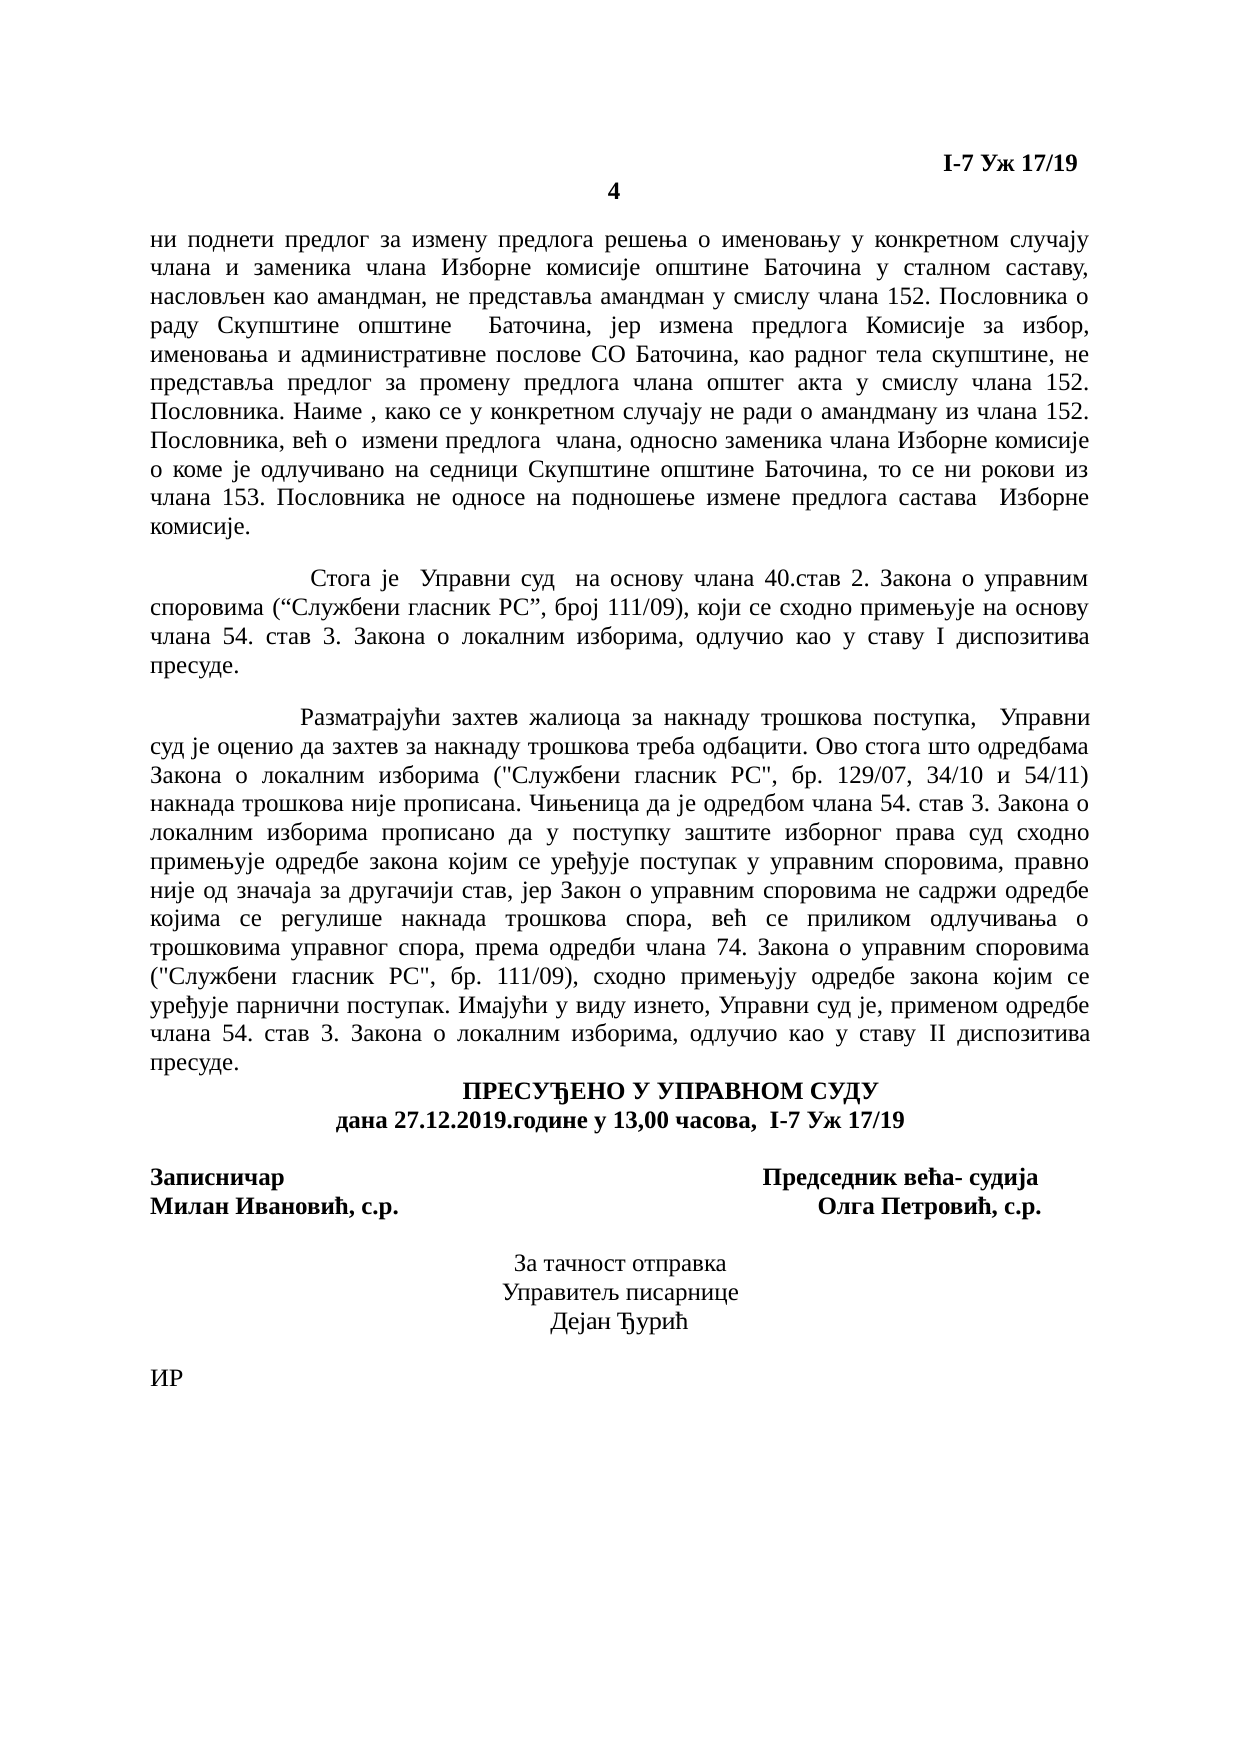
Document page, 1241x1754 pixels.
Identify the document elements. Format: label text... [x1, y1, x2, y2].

text ни поднети предлог за измену предлога решења о именовању у конкретном случају члана и заменика члана Изборне комисије општине Баточина у сталном саставу, насловљен као амандман, не представља амандман у смислу члана 152. Пословника о раду Скупштине општине Баточина, јер измена предлога Комисије за избор, именовања и административне послове СО Баточина, као радног тела скупштине, не представља предлог за промену предлога члана општег акта у смислу члана 152. Пословника. Наиме , како се у конкретном случају не ради о амандману из члана 152. Пословника, већ о измени предлога члана, односно заменика члана Изборне комисије о коме је одлучивано на седници Скупштине општине Баточина, то се ни рокови из члана 153. Пословника не односе на подношење измене предлога састава Изборне комисије. [150, 224, 1090, 540]
text Управитељ писарнице [150, 1277, 1090, 1306]
text Милан Ивановић, с.р. Олга Петровић, с.р. [150, 1191, 1090, 1220]
text Записничар Председник већа- судија [150, 1162, 1090, 1191]
text ИР [150, 1363, 1089, 1392]
text Стога је Управни суд на основу члана 40.став 2. Закона о управним споровима (“Службени гласник РС”, број 111/09), који се сходно примењује на основу члана 54. став 3. Закона о локалним изборима, одлучио као у ставу I диспозитива пресуде. [150, 563, 1090, 678]
text Разматрајући захтев жалиоца за накнаду трошкова поступка, Управни суд је оценио да захтев за накнаду трошкова треба одбацити. Ово стога што одредбама Закона о локалним изборима ("Службени гласник РС", бр. 129/07, 34/10 и 54/11) накнада трошкова није прописана. Чињеница да је одредбом члана 54. став 3. Закона о локалним изборима прописано да у поступку заштите изборног права суд сходно примењује одредбе закона којим се уређује поступак у управним споровима, правно није од значаја за другачији став, јер Закон о управним споровима не садржи одредбе којима се регулише накнада трошкова спора, већ се приликом одлучивања о трошковима управног спора, према одредби члана 74. Закона о управним споровима ("Службени гласник РС", бр. 111/09), сходно примењују одредбе закона којим се уређује парнични поступак. Имајући у виду изнето, Управни суд је, применом одредбе члана 54. став 3. Закона о локалним изборима, одлучио као у ставу II диспозитива пресуде. [150, 702, 1090, 1076]
text дана 27.12.2019.године у 13,00 часова, I-7 Уж 17/19 [150, 1105, 1090, 1133]
text ПРЕСУЂЕНО У УПРАВНОМ СУДУ [150, 1076, 1090, 1105]
text Дејан Ђурић [150, 1306, 1089, 1335]
text За тачност отправка [150, 1248, 1090, 1277]
